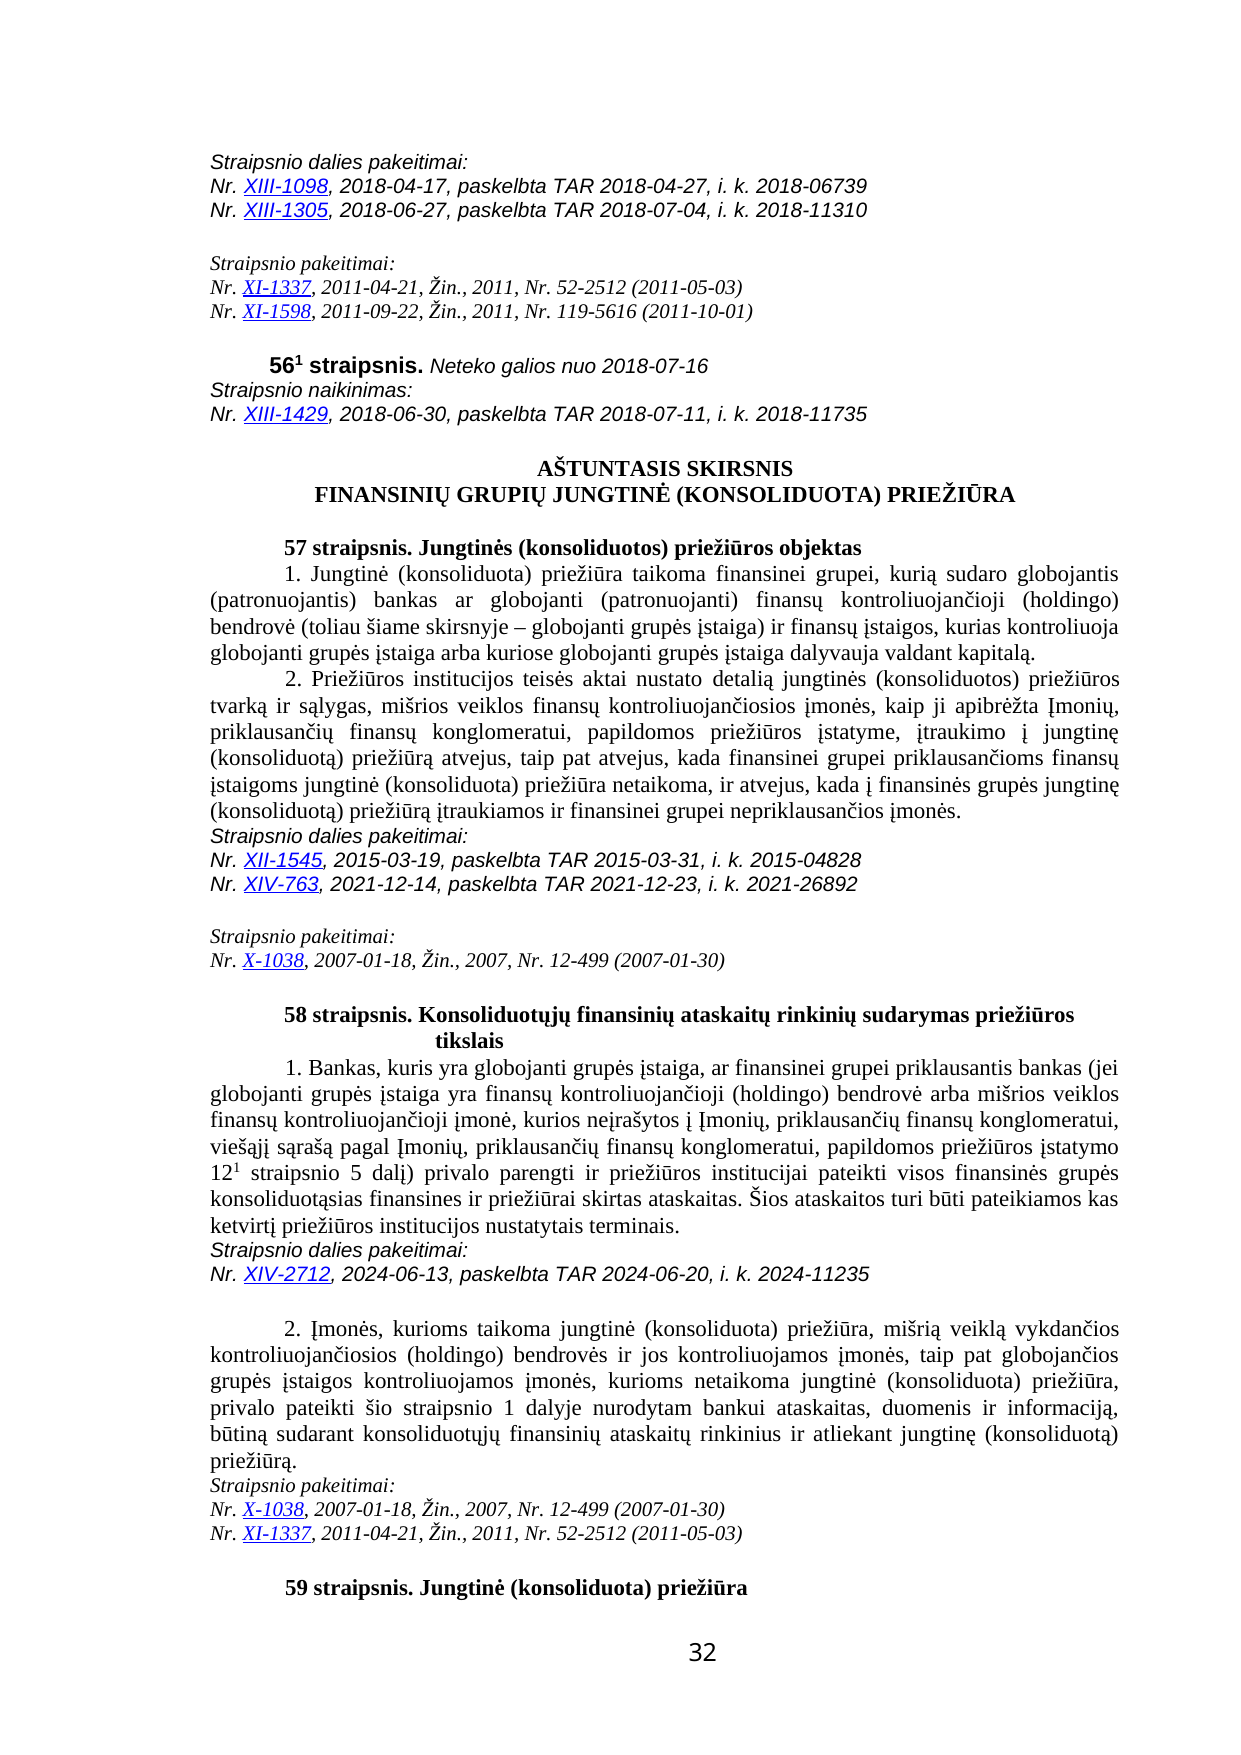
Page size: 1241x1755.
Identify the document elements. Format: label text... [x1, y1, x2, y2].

text Straipsnio dalies pakeitimai: [210, 1238, 1120, 1262]
text 59 straipsnis. Jungtinė (konsoliduota) priežiūra [210, 1574, 1120, 1600]
text Nr. XII-1545, 2015-03-19, paskelbta TAR 2015-03-31, i. k. 2015-04828 [210, 847, 1120, 871]
text Nr. XI-1337, 2011-04-21, Žin., 2011, Nr. 52-2512 (2011-05-03) [210, 1521, 1120, 1545]
text Nr. XIII-1429, 2018-06-30, paskelbta TAR 2018-07-11, i. k. 2018-11735 [210, 402, 1120, 426]
text Nr. XIII-1305, 2018-06-27, paskelbta TAR 2018-07-04, i. k. 2018-11310 [210, 198, 1120, 222]
text 561 straipsnis. Neteko galios nuo 2018-07-16 [210, 352, 1120, 378]
text 1. Bankas, kuris yra globojanti grupės įstaiga, ar finansinei grupei priklausantis bankas (jei globojanti grupės įstaiga yra finansų kontroliuojančioji (holdingo) bendrovė arba mišrios veiklos finansų kontroliuojančioji įmonė, kurios neįrašytos į Įmonių, priklausančių finansų konglomeratui, viešąjį sąrašą pagal Įmonių, priklausančių finansų konglomeratui, papildomos priežiūros įstatymo 121 straipsnio 5 dalį) privalo parengti ir priežiūros institucijai pateikti visos finansinės grupės konsoliduotąsias finansines ir priežiūrai skirtas ataskaitas. Šios ataskaitos turi būti pateikiamos kas ketvirtį priežiūros institucijos nustatytais terminais. [210, 1054, 1120, 1238]
text Nr. XI-1598, 2011-09-22, Žin., 2011, Nr. 119-5616 (2011-10-01) [210, 299, 1120, 323]
text Straipsnio pakeitimai: [210, 251, 1120, 275]
text tikslais [360, 1027, 1120, 1054]
text Nr. XIII-1098, 2018-04-17, paskelbta TAR 2018-04-27, i. k. 2018-06739 [210, 174, 1120, 198]
text Nr. X-1038, 2007-01-18, Žin., 2007, Nr. 12-499 (2007-01-30) [210, 1497, 1120, 1521]
text Nr. X-1038, 2007-01-18, Žin., 2007, Nr. 12-499 (2007-01-30) [210, 948, 1120, 972]
text 2. Priežiūros institucijos teisės aktai nustato detalią jungtinės (konsoliduotos) priežiūros tvarką ir sąlygas, mišrios veiklos finansų kontroliuojančiosios įmonės, kaip ji apibrėžta Įmonių, priklausančių finansų konglomeratui, papildomos priežiūros įstatyme, įtraukimo į jungtinę (konsoliduotą) priežiūrą atvejus, taip pat atvejus, kada finansinei grupei priklausančioms finansų įstaigoms jungtinė (konsoliduota) priežiūra netaikoma, ir atvejus, kada į finansinės grupės jungtinę (konsoliduotą) priežiūrą įtraukiamos ir finansinei grupei nepriklausančios įmonės. [210, 665, 1120, 823]
text Straipsnio dalies pakeitimai: [210, 823, 1120, 847]
text FINANSINIŲ GRUPIŲ JUNGTINĖ (KONSOLIDUOTA) PRIEŽIŪRA [210, 481, 1120, 507]
text Nr. XI-1337, 2011-04-21, Žin., 2011, Nr. 52-2512 (2011-05-03) [210, 275, 1120, 299]
text 2. Įmonės, kurioms taikoma jungtinė (konsoliduota) priežiūra, mišrią veiklą vykdančios kontroliuojančiosios (holdingo) bendrovės ir jos kontroliuojamos įmonės, taip pat globojančios grupės įstaigos kontroliuojamos įmonės, kurioms netaikoma jungtinė (konsoliduota) priežiūra, privalo pateikti šio straipsnio 1 dalyje nurodytam bankui ataskaitas, duomenis ir informaciją, būtiną sudarant konsoliduotųjų finansinių ataskaitų rinkinius ir atliekant jungtinę (konsoliduotą) priežiūrą. [210, 1315, 1120, 1473]
text Straipsnio pakeitimai: [210, 1473, 1120, 1497]
text AŠTUNTASIS SKIRSNIS [210, 454, 1120, 481]
text Nr. XIV-763, 2021-12-14, paskelbta TAR 2021-12-23, i. k. 2021-26892 [210, 871, 1120, 895]
text Straipsnio pakeitimai: [210, 924, 1120, 948]
text Straipsnio naikinimas: [210, 378, 1120, 402]
text 58 straipsnis. Konsoliduotųjų finansinių ataskaitų rinkinių sudarymas priežiūros [210, 1001, 1120, 1027]
text 1. Jungtinė (konsoliduota) priežiūra taikoma finansinei grupei, kurią sudaro globojantis (patronuojantis) bankas ar globojanti (patronuojanti) finansų kontroliuojančioji (holdingo) bendrovė (toliau šiame skirsnyje – globojanti grupės įstaiga) ir finansų įstaigos, kurias kontroliuoja globojanti grupės įstaiga arba kuriose globojanti grupės įstaiga dalyvauja valdant kapitalą. [210, 560, 1120, 665]
text Straipsnio dalies pakeitimai: [210, 150, 1120, 174]
text Nr. XIV-2712, 2024-06-13, paskelbta TAR 2024-06-20, i. k. 2024-11235 [210, 1262, 1120, 1286]
text 57 straipsnis. Jungtinės (konsoliduotos) priežiūros objektas [210, 534, 1120, 560]
